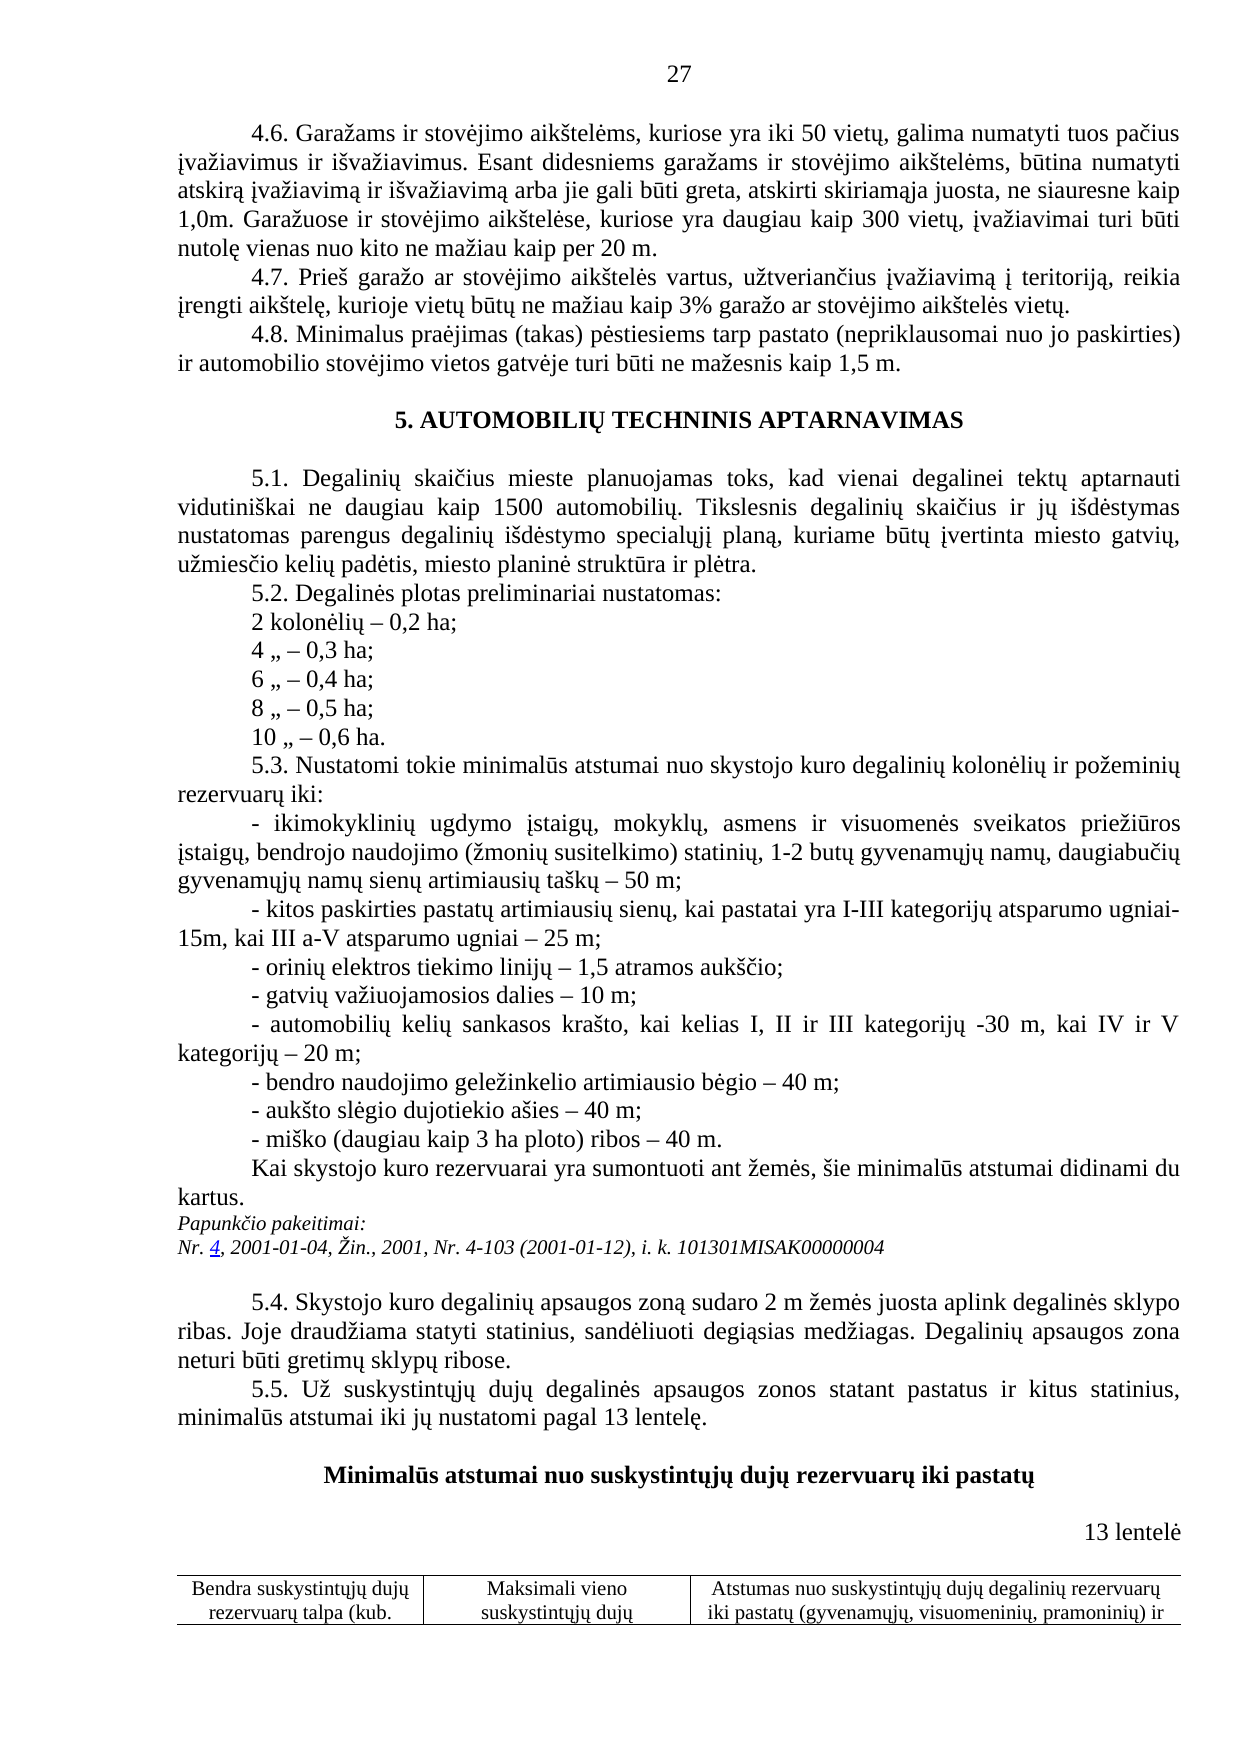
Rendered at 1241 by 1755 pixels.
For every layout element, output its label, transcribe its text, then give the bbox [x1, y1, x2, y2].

text 5. AUTOMOBILIŲ TECHNINIS APTARNAVIMAS [177, 406, 1181, 434]
text 6 „ – 0,4 ha; [177, 664, 1181, 693]
text 2 kolonėlių – 0,2 ha; [177, 607, 1181, 636]
text 4.7. Prieš garažo ar stovėjimo aikštelės vartus, užtveriančius įvažiavimą į teritoriją, reikia įrengti aikštelę, kurioje vietų būtų ne mažiau kaip 3% garažo ar stovėjimo aikštelės vietų. [177, 262, 1181, 319]
text - kitos paskirties pastatų artimiausių sienų, kai pastatai yra I-III kategorijų atsparumo ugniai-15m, kai III a-V atsparumo ugniai – 25 m; [177, 894, 1181, 952]
text 5.1. Degalinių skaičius mieste planuojamas toks, kad vienai degalinei tektų aptarnauti vidutiniškai ne daugiau kaip 1500 automobilių. Tikslesnis degalinių skaičius ir jų išdėstymas nustatomas parengus degalinių išdėstymo specialųjį planą, kuriame būtų įvertinta miesto gatvių, užmiesčio kelių padėtis, miesto planinė struktūra ir plėtra. [177, 463, 1181, 578]
text 4.8. Minimalus praėjimas (takas) pėstiesiems tarp pastato (nepriklausomai nuo jo paskirties) ir automobilio stovėjimo vietos gatvėje turi būti ne mažesnis kaip 1,5 m. [177, 319, 1181, 377]
text 8 „ – 0,5 ha; [177, 693, 1181, 722]
text - automobilių kelių sankasos krašto, kai kelias I, II ir III kategorijų -30 m, kai IV ir V kategorijų – 20 m; [177, 1009, 1181, 1067]
text - orinių elektros tiekimo linijų – 1,5 atramos aukščio; [177, 952, 1181, 981]
text 10 „ – 0,6 ha. [177, 722, 1181, 751]
text 5.2. Degalinės plotas preliminariai nustatomas: [177, 578, 1181, 607]
text 4.6. Garažams ir stovėjimo aikštelėms, kuriose yra iki 50 vietų, galima numatyti tuos pačius įvažiavimus ir išvažiavimus. Esant didesniems garažams ir stovėjimo aikštelėms, būtina numatyti atskirą įvažiavimą ir išvažiavimą arba jie gali būti greta, atskirti skiriamąja juosta, ne siauresne kaip 1,0m. Garažuose ir stovėjimo aikštelėse, kuriose yra daugiau kaip 300 vietų, įvažiavimai turi būti nutolę vienas nuo kito ne mažiau kaip per 20 m. [177, 118, 1181, 262]
text - miško (daugiau kaip 3 ha ploto) ribos – 40 m. [177, 1124, 1181, 1153]
text 4 „ – 0,3 ha; [177, 636, 1181, 664]
table_header Atstumas nuo suskystintųjų dujų degalinių rezervuarų iki pastatų (gyvenamųjų, visuomeninių, pramoninių) ir [691, 1576, 1181, 1624]
table_header Bendra suskystintųjų dujų rezervuarų talpa (kub. [177, 1576, 423, 1624]
text 13 lentelė [177, 1517, 1181, 1546]
text - gatvių važiuojamosios dalies – 10 m; [177, 981, 1181, 1009]
text Nr. 4, 2001-01-04, Žin., 2001, Nr. 4-103 (2001-01-12), i. k. 101301MISAK00000004 [177, 1235, 1181, 1259]
text Kai skystojo kuro rezervuarai yra sumontuoti ant žemės, šie minimalūs atstumai didinami du kartus. [177, 1153, 1181, 1211]
table_header Maksimali vieno suskystintųjų dujų [424, 1576, 690, 1624]
text - aukšto slėgio dujotiekio ašies – 40 m; [177, 1096, 1181, 1124]
text 5.5. Už suskystintųjų dujų degalinės apsaugos zonos statant pastatus ir kitus statinius, minimalūs atstumai iki jų nustatomi pagal 13 lentelę. [177, 1374, 1181, 1431]
text 5.3. Nustatomi tokie minimalūs atstumai nuo skystojo kuro degalinių kolonėlių ir požeminių rezervuarų iki: [177, 751, 1181, 808]
text 5.4. Skystojo kuro degalinių apsaugos zoną sudaro 2 m žemės juosta aplink degalinės sklypo ribas. Joje draudžiama statyti statinius, sandėliuoti degiąsias medžiagas. Degalinių apsaugos zona neturi būti gretimų sklypų ribose. [177, 1287, 1181, 1374]
text Papunkčio pakeitimai: [177, 1211, 1181, 1235]
text - bendro naudojimo geležinkelio artimiausio bėgio – 40 m; [177, 1067, 1181, 1096]
text - ikimokyklinių ugdymo įstaigų, mokyklų, asmens ir visuomenės sveikatos priežiūros įstaigų, bendrojo naudojimo (žmonių susitelkimo) statinių, 1-2 butų gyvenamųjų namų, daugiabučių gyvenamųjų namų sienų artimiausių taškų – 50 m; [177, 808, 1181, 894]
text Minimalūs atstumai nuo suskystintųjų dujų rezervuarų iki pastatų [177, 1460, 1181, 1489]
